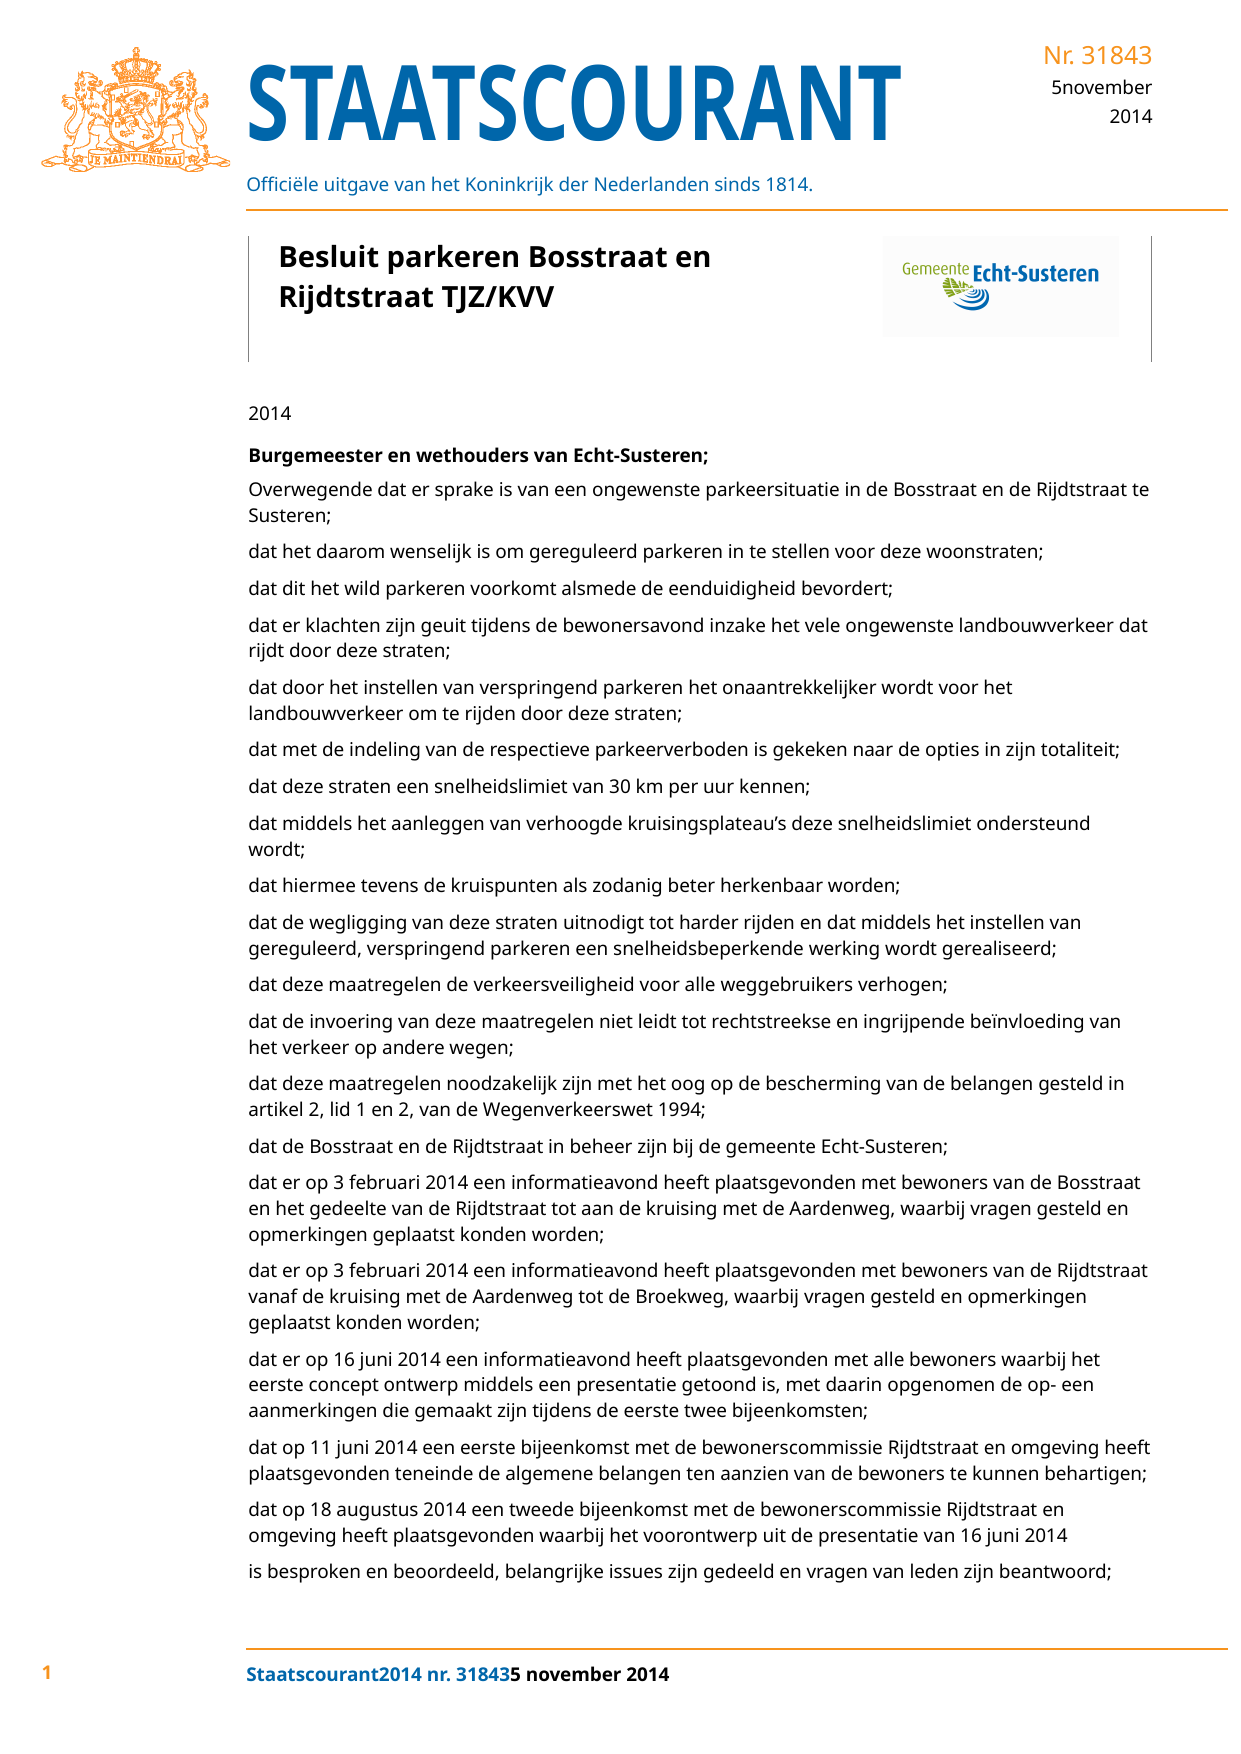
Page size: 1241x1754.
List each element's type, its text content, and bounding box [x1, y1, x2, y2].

text is besproken en beoordeeld, belangrijke issues zijn gedeeld en vragen van leden zijn beantwoord; [248, 1559, 1152, 1584]
text dat middels het aanleggen van verhoogde kruisingsplateau’s deze snelheidslimiet ondersteund wordt; [248, 810, 1152, 861]
text Burgemeester en wethouders van Echt-Susteren; [248, 442, 1152, 468]
text dat er klachten zijn geuit tijdens de bewonersavond inzake het vele ongewenste landbouwverkeer dat rijdt door deze straten; [248, 612, 1152, 663]
text dat er op 3 februari 2014 een informatieavond heeft plaatsgevonden met bewoners van de Rijdtstraat vanaf de kruising met de Aardenweg tot de Broekweg, waarbij vragen gesteld en opmerkingen geplaatst konden worden; [248, 1258, 1152, 1335]
text dat dit het wild parkeren voorkomt alsmede de eenduidigheid bevordert; [248, 575, 1152, 601]
text dat het daarom wenselijk is om gereguleerd parkeren in te stellen voor deze woonstraten; [248, 538, 1152, 564]
text dat deze maatregelen de verkeersveiligheid voor alle weggebruikers verhogen; [248, 971, 1152, 997]
text dat de invoering van deze maatregelen niet leidt tot rechtstreekse en ingrijpende beïnvloeding van het verkeer op andere wegen; [248, 1008, 1152, 1059]
text Overwegende dat er sprake is van een ongewenste parkeersituatie in de Bosstraat en de Rijdtstraat te Susteren; [248, 476, 1152, 528]
text dat de Bosstraat en de Rijdtstraat in beheer zijn bij de gemeente Echt-Susteren; [248, 1133, 1152, 1159]
text dat op 18 augustus 2014 een tweede bijeenkomst met de bewonerscommissie Rijdtstraat en omgeving heeft plaatsgevonden waarbij het voorontwerp uit de presentatie van 16 juni 2014 [248, 1496, 1152, 1548]
text dat deze maatregelen noodzakelijk zijn met het oog op de bescherming van de belangen gesteld in artikel 2, lid 1 en 2, van de Wegenverkeerswet 1994; [248, 1071, 1152, 1122]
table_header Besluit parkeren Bosstraat en Rijdtstraat TJZ/KVV [249, 236, 850, 362]
text dat op 11 juni 2014 een eerste bijeenkomst met de bewonerscommissie Rijdtstraat en omgeving heeft plaatsgevonden teneinde de algemene belangen ten aanzien van de bewoners te kunnen behartigen; [248, 1434, 1152, 1485]
table_header [850, 236, 1151, 362]
text dat er op 3 februari 2014 een informatieavond heeft plaatsgevonden met bewoners van de Bosstraat en het gedeelte van de Rijdtstraat tot aan de kruising met de Aardenweg, waarbij vragen gesteld en opmerkingen geplaatst konden worden; [248, 1169, 1152, 1247]
picture [41, 47, 231, 172]
picture [882, 236, 1119, 337]
text dat deze straten een snelheidslimiet van 30 km per uur kennen; [248, 773, 1152, 799]
text dat er op 16 juni 2014 een informatieavond heeft plaatsgevonden met alle bewoners waarbij het eerste concept ontwerp middels een presentatie getoond is, met daarin opgenomen de op- een aanmerkingen die gemaakt zijn tijdens de eerste twee bijeenkomsten; [248, 1346, 1152, 1423]
text dat door het instellen van verspringend parkeren het onaantrekkelijker wordt voor het landbouwverkeer om te rijden door deze straten; [248, 674, 1152, 726]
text 2014 [248, 400, 1152, 426]
text dat met de indeling van de respectieve parkeerverboden is gekeken naar de opties in zijn totaliteit; [248, 737, 1152, 762]
text dat de wegligging van deze straten uitnodigt tot harder rijden en dat middels het instellen van gereguleerd, verspringend parkeren een snelheidsbeperkende werking wordt gerealiseerd; [248, 909, 1152, 961]
text dat hiermee tevens de kruispunten als zodanig beter herkenbaar worden; [248, 872, 1152, 898]
